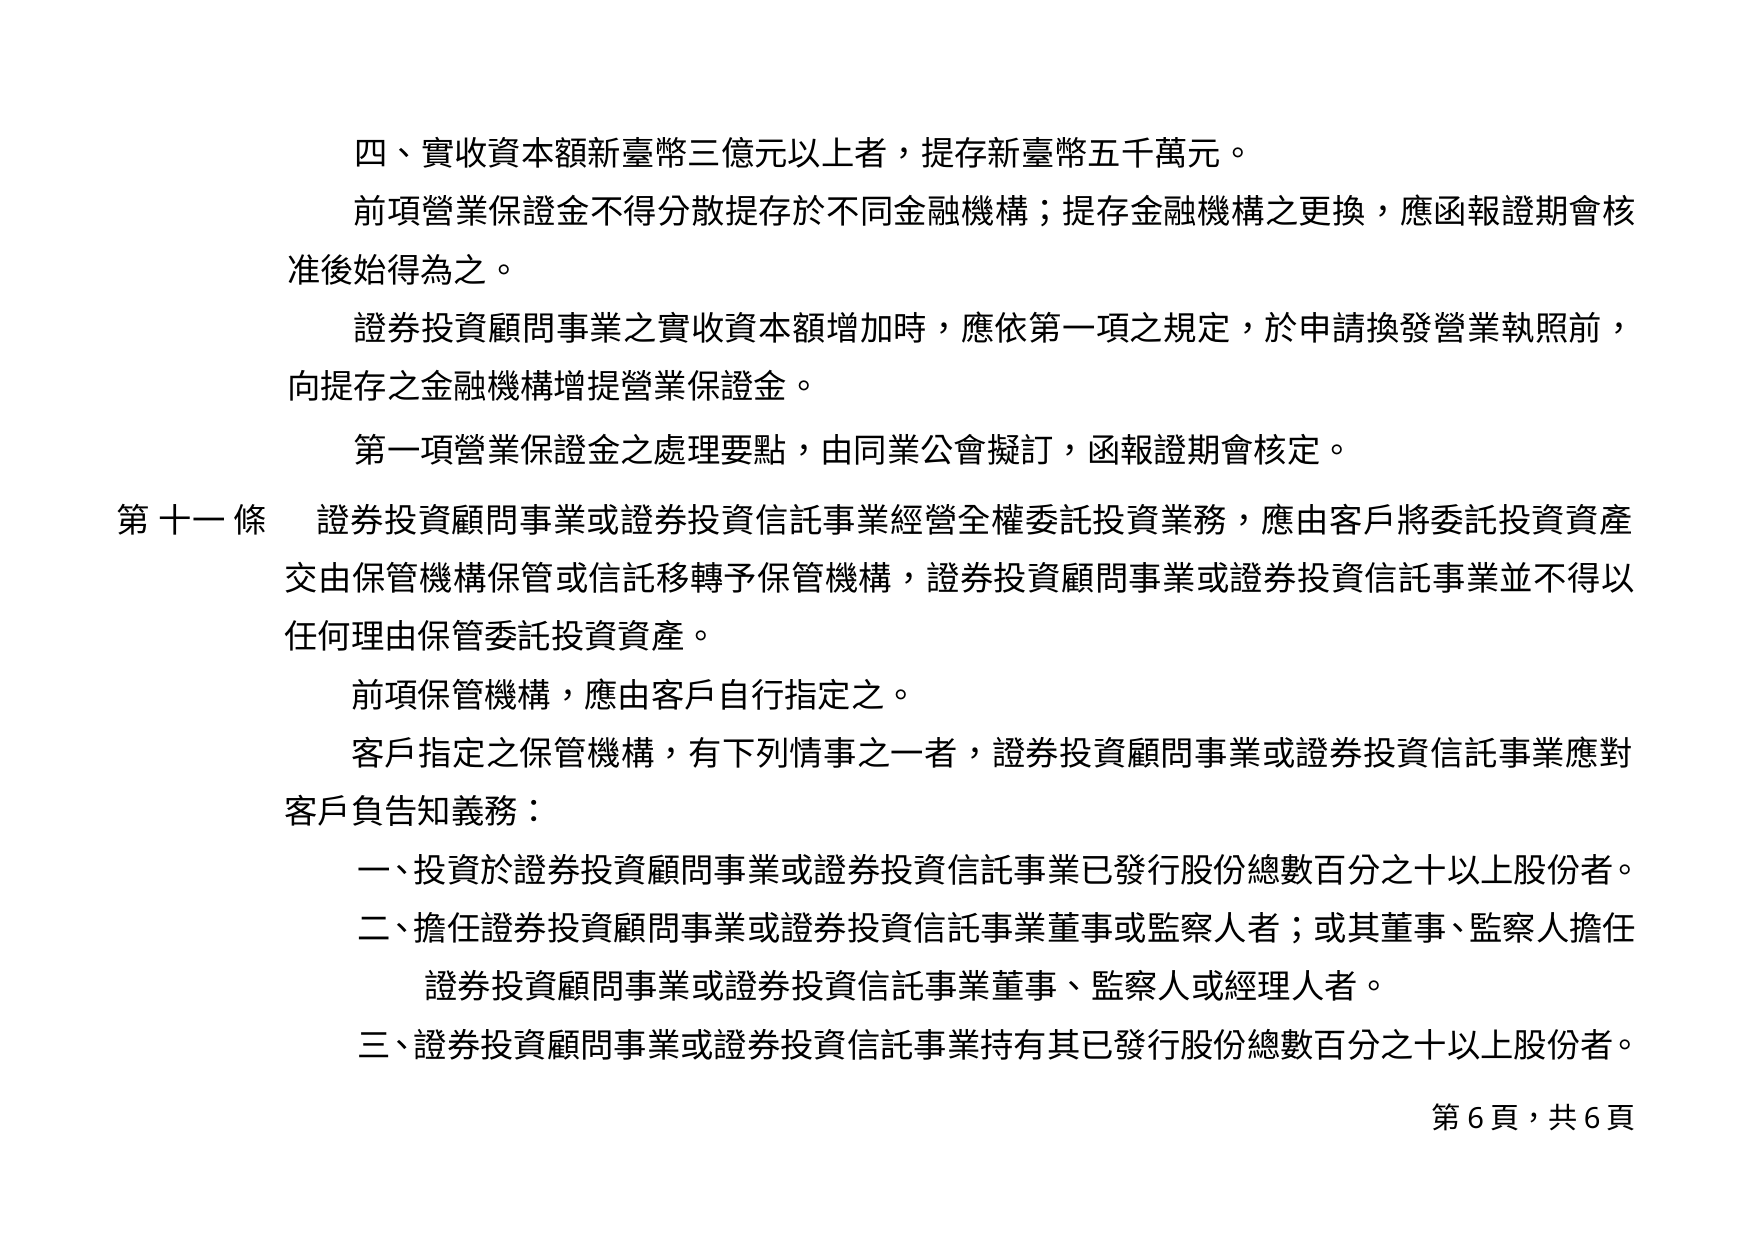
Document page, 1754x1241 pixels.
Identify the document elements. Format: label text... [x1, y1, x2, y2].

text 前項保管機構，應由客戶自行指定之。 [284, 660, 1636, 719]
text 三、證券投資顧問事業或證券投資信託事業持有其已發行股份總數百分之十以上股份者。 [358, 1010, 1636, 1069]
text 第 十一 條 證券投資顧問事業或證券投資信託事業經營全權委託投資業務，應由客戶將委託投資資產交由保管機構保管或信託移轉予保管機構，證券投資顧問事業或證券投資信託事業並不得以任何理由保管委託投資資產。 [117, 485, 1636, 660]
text 第一項營業保證金之處理要點，由同業公會擬訂，函報證期會核定。 [287, 410, 1636, 485]
text 四、實收資本額新臺幣三億元以上者，提存新臺幣五千萬元。 [354, 119, 1636, 177]
text 二、擔任證券投資顧問事業或證券投資信託事業董事或監察人者；或其董事、監察人擔任證券投資顧問事業或證券投資信託事業董事、監察人或經理人者。 [358, 894, 1636, 1010]
text 證券投資顧問事業之實收資本額增加時，應依第一項之規定，於申請換發營業執照前，向提存之金融機構增提營業保證金。 [287, 294, 1636, 410]
text 一、投資於證券投資顧問事業或證券投資信託事業已發行股份總數百分之十以上股份者。 [358, 835, 1636, 894]
text 前項營業保證金不得分散提存於不同金融機構；提存金融機構之更換，應函報證期會核准後始得為之。 [287, 177, 1636, 294]
text 客戶指定之保管機構，有下列情事之一者，證券投資顧問事業或證券投資信託事業應對客戶負告知義務： [284, 719, 1636, 835]
